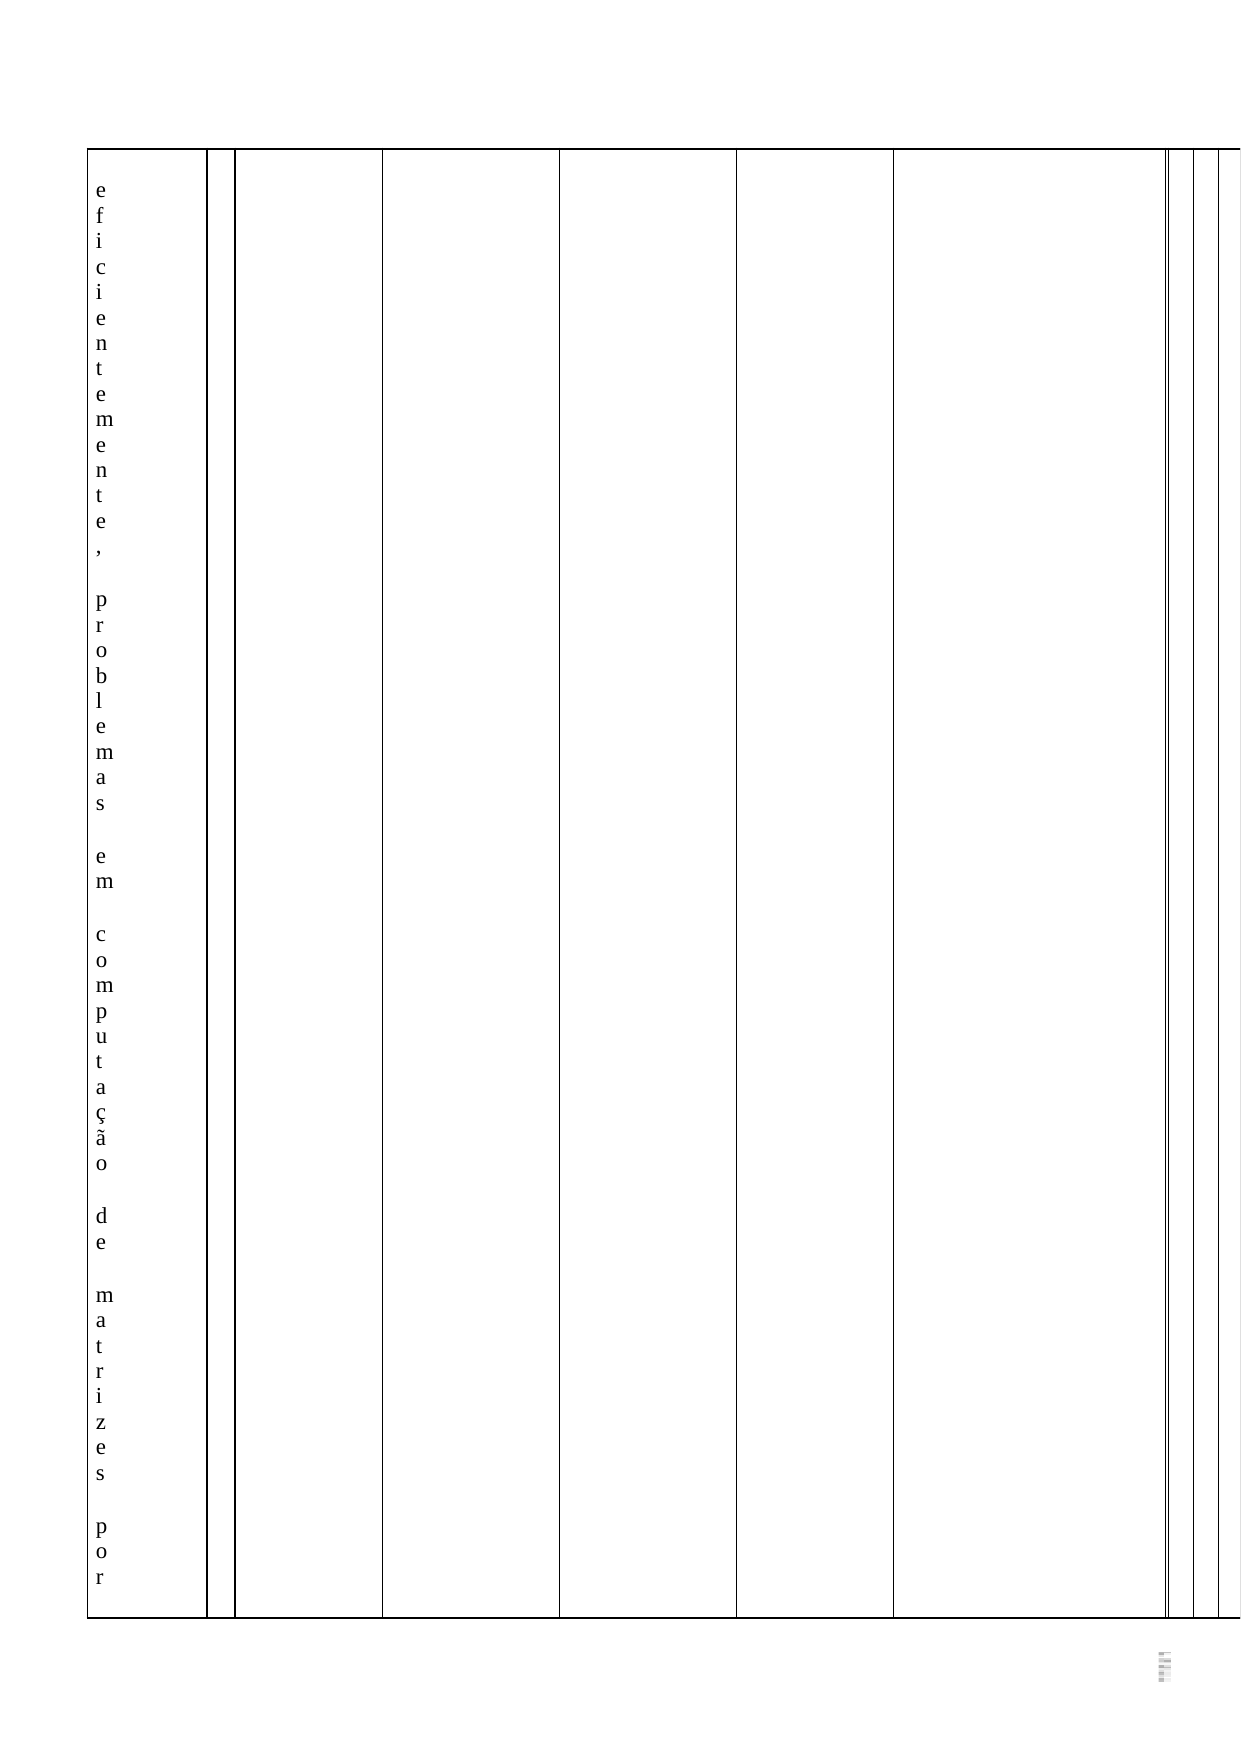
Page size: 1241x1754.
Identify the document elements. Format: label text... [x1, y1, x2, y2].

table_cell [1194, 150, 1218, 1617]
table_cell [560, 150, 736, 1617]
table_cell [737, 150, 893, 1617]
table_cell eficientemente, problemas em computação de matrizes por [88, 150, 206, 1617]
table_cell [208, 150, 234, 1617]
table_cell [236, 150, 382, 1617]
table_cell [1219, 150, 1240, 1617]
table_cell [1169, 150, 1193, 1617]
table_cell [383, 150, 559, 1617]
picture [1158, 1652, 1171, 1682]
table_cell [894, 150, 1165, 1617]
